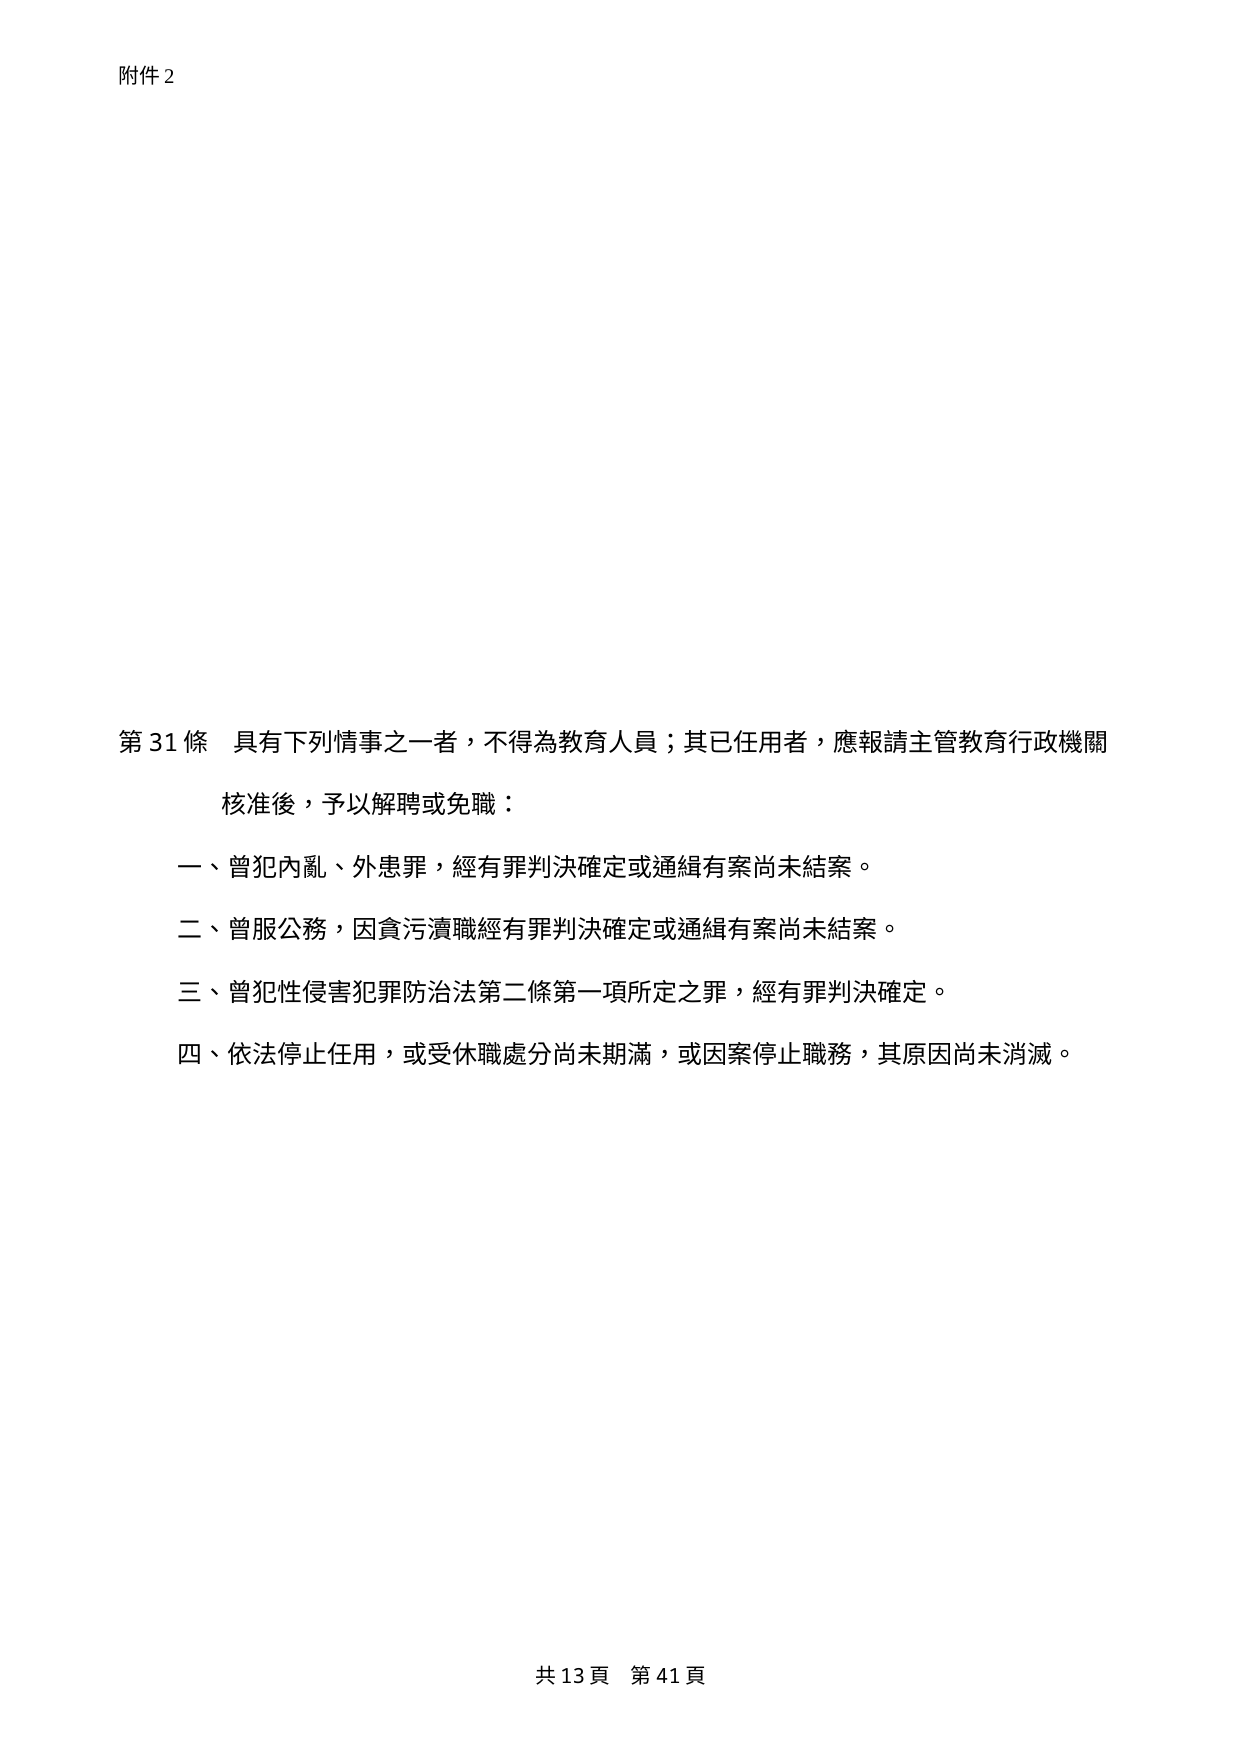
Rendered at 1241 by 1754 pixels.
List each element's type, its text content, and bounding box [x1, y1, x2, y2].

text 四、依法停止任用，或受休職處分尚未期滿，或因案停止職務，其原因尚未消滅。 [177, 1011, 1122, 1074]
text 第31條 具有下列情事之一者，不得為教育人員；其已任用者，應報請主管教育行政機關核准後，予以解聘或免職： [118, 699, 1122, 824]
text 一、曾犯內亂、外患罪，經有罪判決確定或通緝有案尚未結案。 [177, 824, 1122, 886]
text 二、曾服公務，因貪污瀆職經有罪判決確定或通緝有案尚未結案。 [177, 886, 1122, 949]
text 三、曾犯性侵害犯罪防治法第二條第一項所定之罪，經有罪判決確定。 [177, 949, 1122, 1011]
